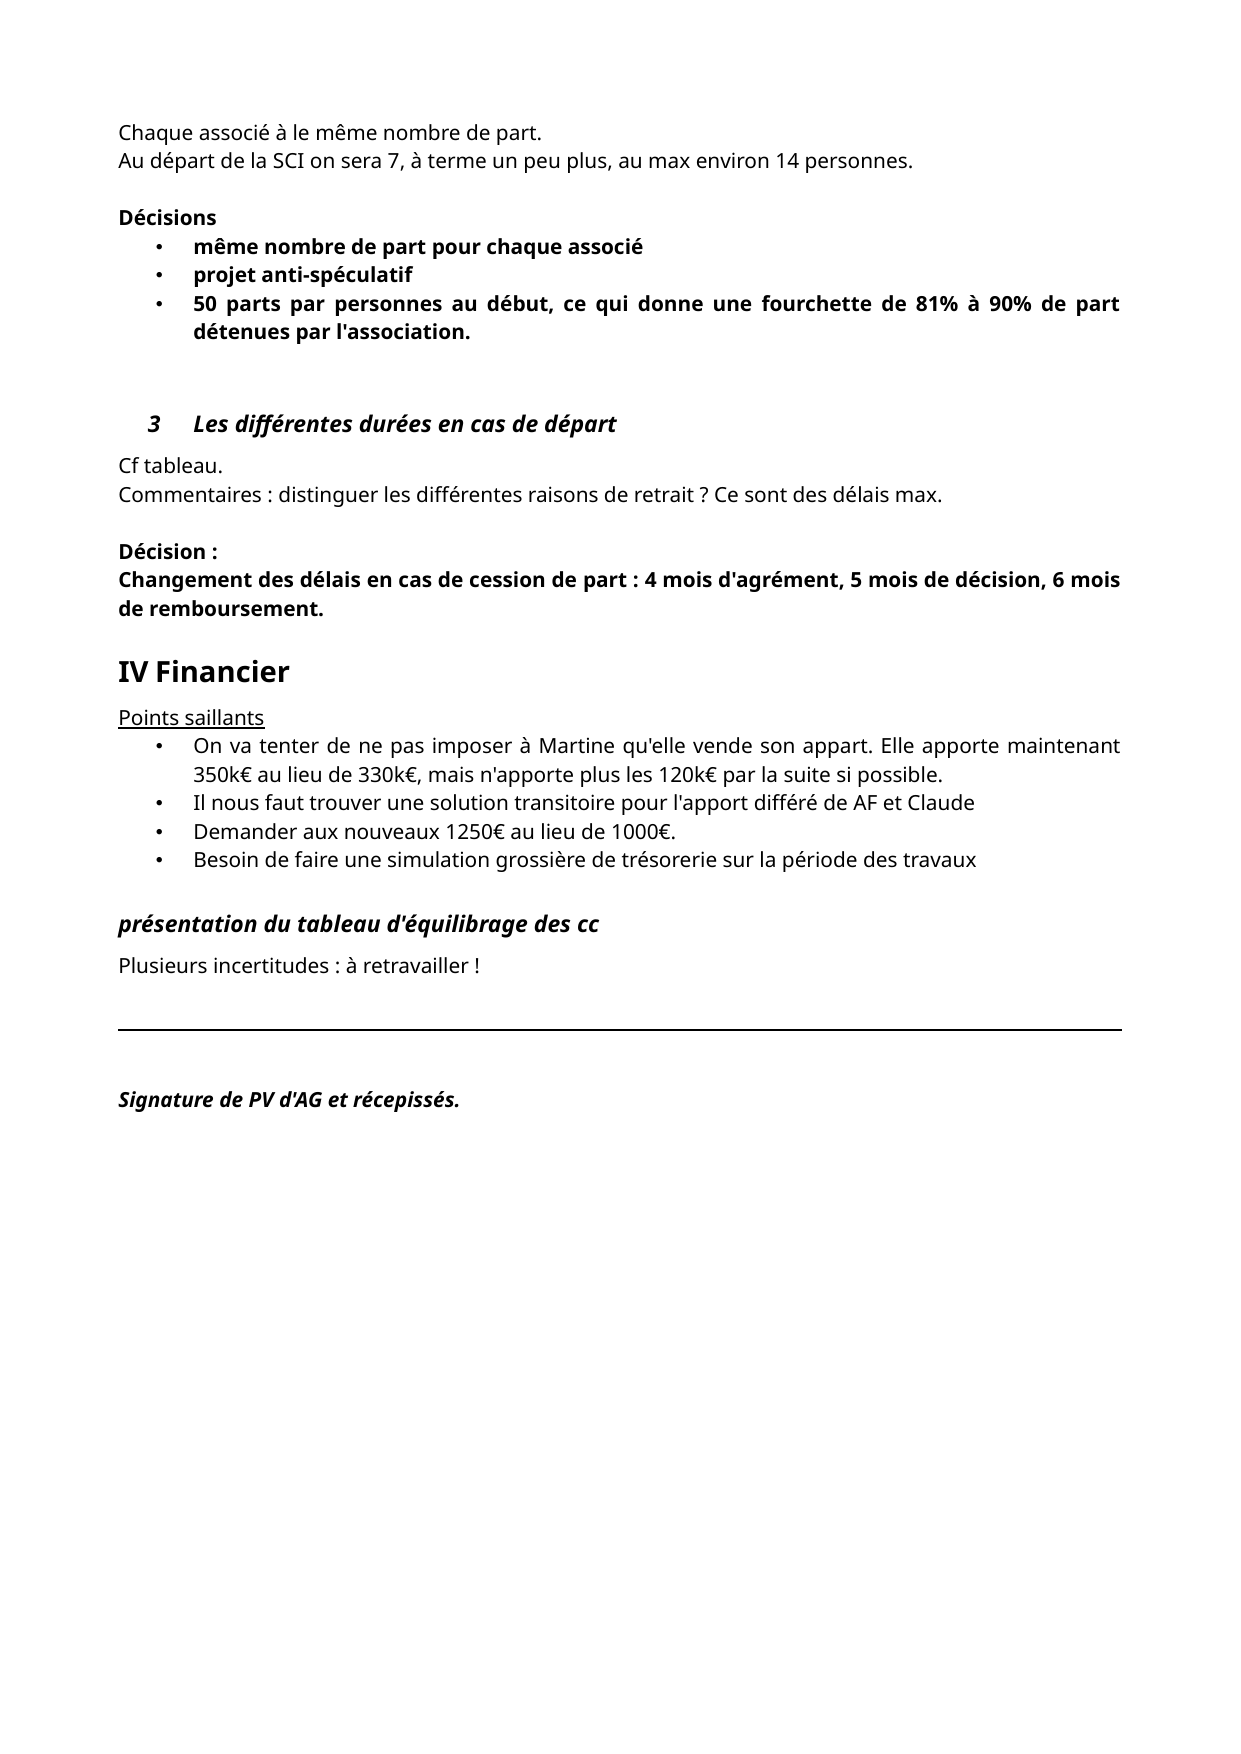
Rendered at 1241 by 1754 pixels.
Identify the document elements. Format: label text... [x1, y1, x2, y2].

list projet anti-spéculatif [156, 260, 1122, 289]
subtitle présentation du tableau d'équilibrage des cc [118, 908, 1122, 939]
list On va tenter de ne pas imposer à Martine qu'elle vende son appart. Elle apporte maintenant 350k€ au lieu de 330k€, mais n'apporte plus les 120k€ par la suite si possible. [156, 732, 1122, 788]
text Décisions [118, 203, 1122, 232]
text Signature de PV d'AG et récepissés. [118, 1085, 1122, 1113]
text Points saillants [118, 703, 1122, 732]
list 50 parts par personnes au début, ce qui donne une fourchette de 81% à 90% de part détenues par l'association. [156, 289, 1122, 346]
text Au départ de la SCI on sera 7, à terme un peu plus, au max environ 14 personnes. [118, 147, 1122, 175]
text Chaque associé à le même nombre de part. [118, 118, 1122, 147]
subtitle Les différentes durées en cas de départ [148, 408, 1122, 440]
subtitle Financier [118, 651, 1122, 691]
list même nombre de part pour chaque associé [156, 232, 1122, 260]
text Commentaires : distinguer les différentes raisons de retrait ? Ce sont des délais max. [118, 480, 1122, 508]
text Décision : [118, 537, 1122, 565]
list Besoin de faire une simulation grossière de trésorerie sur la période des travaux [156, 845, 1122, 874]
list Il nous faut trouver une solution transitoire pour l'apport différé de AF et Claude [156, 788, 1122, 817]
list Demander aux nouveaux 1250€ au lieu de 1000€. [156, 817, 1122, 845]
text Cf tableau. [118, 451, 1122, 480]
text Plusieurs incertitudes : à retravailler ! [118, 951, 1122, 980]
text Changement des délais en cas de cession de part : 4 mois d'agrément, 5 mois de décision, 6 mois de remboursement. [118, 565, 1122, 622]
